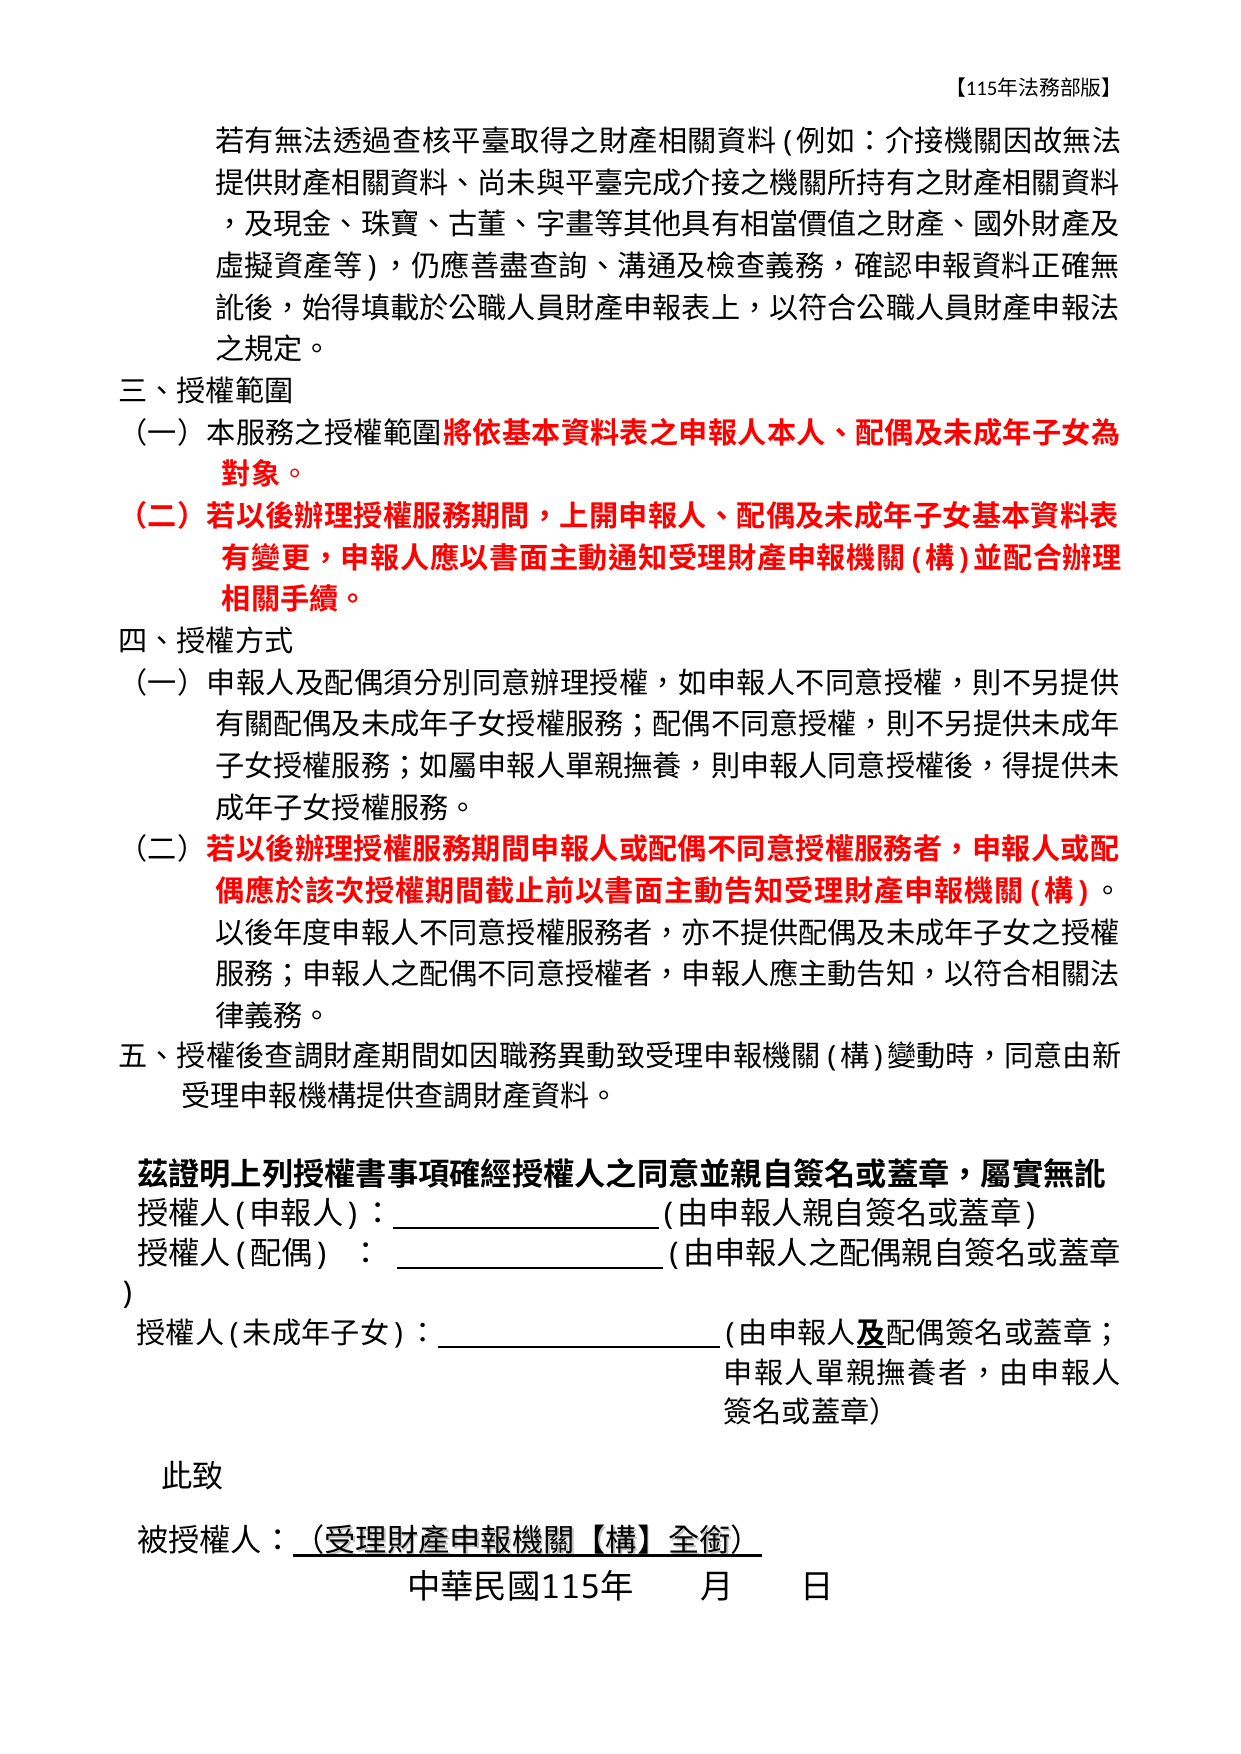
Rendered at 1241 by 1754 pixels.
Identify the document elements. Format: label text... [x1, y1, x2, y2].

text （二）若以後辦理授權服務期間，上開申報人、配偶及未成年子女基本資料表有變更，申報人應以書面主動通知受理財產申報機關(構)並配合辦理相關手續。 [118, 493, 1122, 618]
text 若有無法透過查核平臺取得之財產相關資料(例如：介接機關因故無法提供財產相關資料、尚未與平臺完成介接之機關所持有之財產相關資料，及現金、珠寶、古董、字畫等其他具有相當價值之財產、國外財產及虛擬資產等)，仍應善盡查詢、溝通及檢查義務，確認申報資料正確無訛後，始得填載於公職人員財產申報表上，以符合公職人員財產申報法之規定。 [118, 118, 1122, 368]
text 四、授權方式 [118, 618, 1122, 660]
text 授權人(申報人)： (由申報人親自簽名或蓋章) [118, 1193, 1122, 1233]
text 此致 [29, 1456, 1122, 1495]
text （一）申報人及配偶須分別同意辦理授權，如申報人不同意授權，則不另提供有關配偶及未成年子女授權服務；配偶不同意授權，則不另提供未成年子女授權服務；如屬申報人單親撫養，則申報人同意授權後，得提供未成年子女授權服務。 [118, 660, 1122, 826]
text 五、授權後查調財產期間如因職務異動致受理申報機關(構)變動時，同意由新受理申報機構提供查調財產資料。 [118, 1035, 1122, 1114]
text （二）若以後辦理授權服務期間申報人或配偶不同意授權服務者，申報人或配偶應於該次授權期間截止前以書面主動告知受理財產申報機關(構)。以後年度申報人不同意授權服務者，亦不提供配偶及未成年子女之授權服務；申報人之配偶不同意授權者，申報人應主動告知，以符合相關法律義務。 [118, 826, 1122, 1035]
text 授權人(未成年子女)： (由申報人及配偶簽名或蓋章；申報人單親撫養者，由申報人簽名或蓋章） [118, 1312, 1122, 1431]
text 中華民國115年 月 日 [118, 1560, 1122, 1608]
text 三、授權範圍 [118, 368, 1122, 410]
text 授權人(配偶) ： (由申報人之配偶親自簽名或蓋章) [118, 1233, 1122, 1312]
text （一）本服務之授權範圍將依基本資料表之申報人本人、配偶及未成年子女為對象。 [118, 410, 1122, 493]
text 被授權人：（受理財產申報機關【構】全銜） [118, 1520, 1122, 1560]
text 茲證明上列授權書事項確經授權人之同意並親自簽名或蓋章，屬實無訛 [118, 1153, 1122, 1193]
